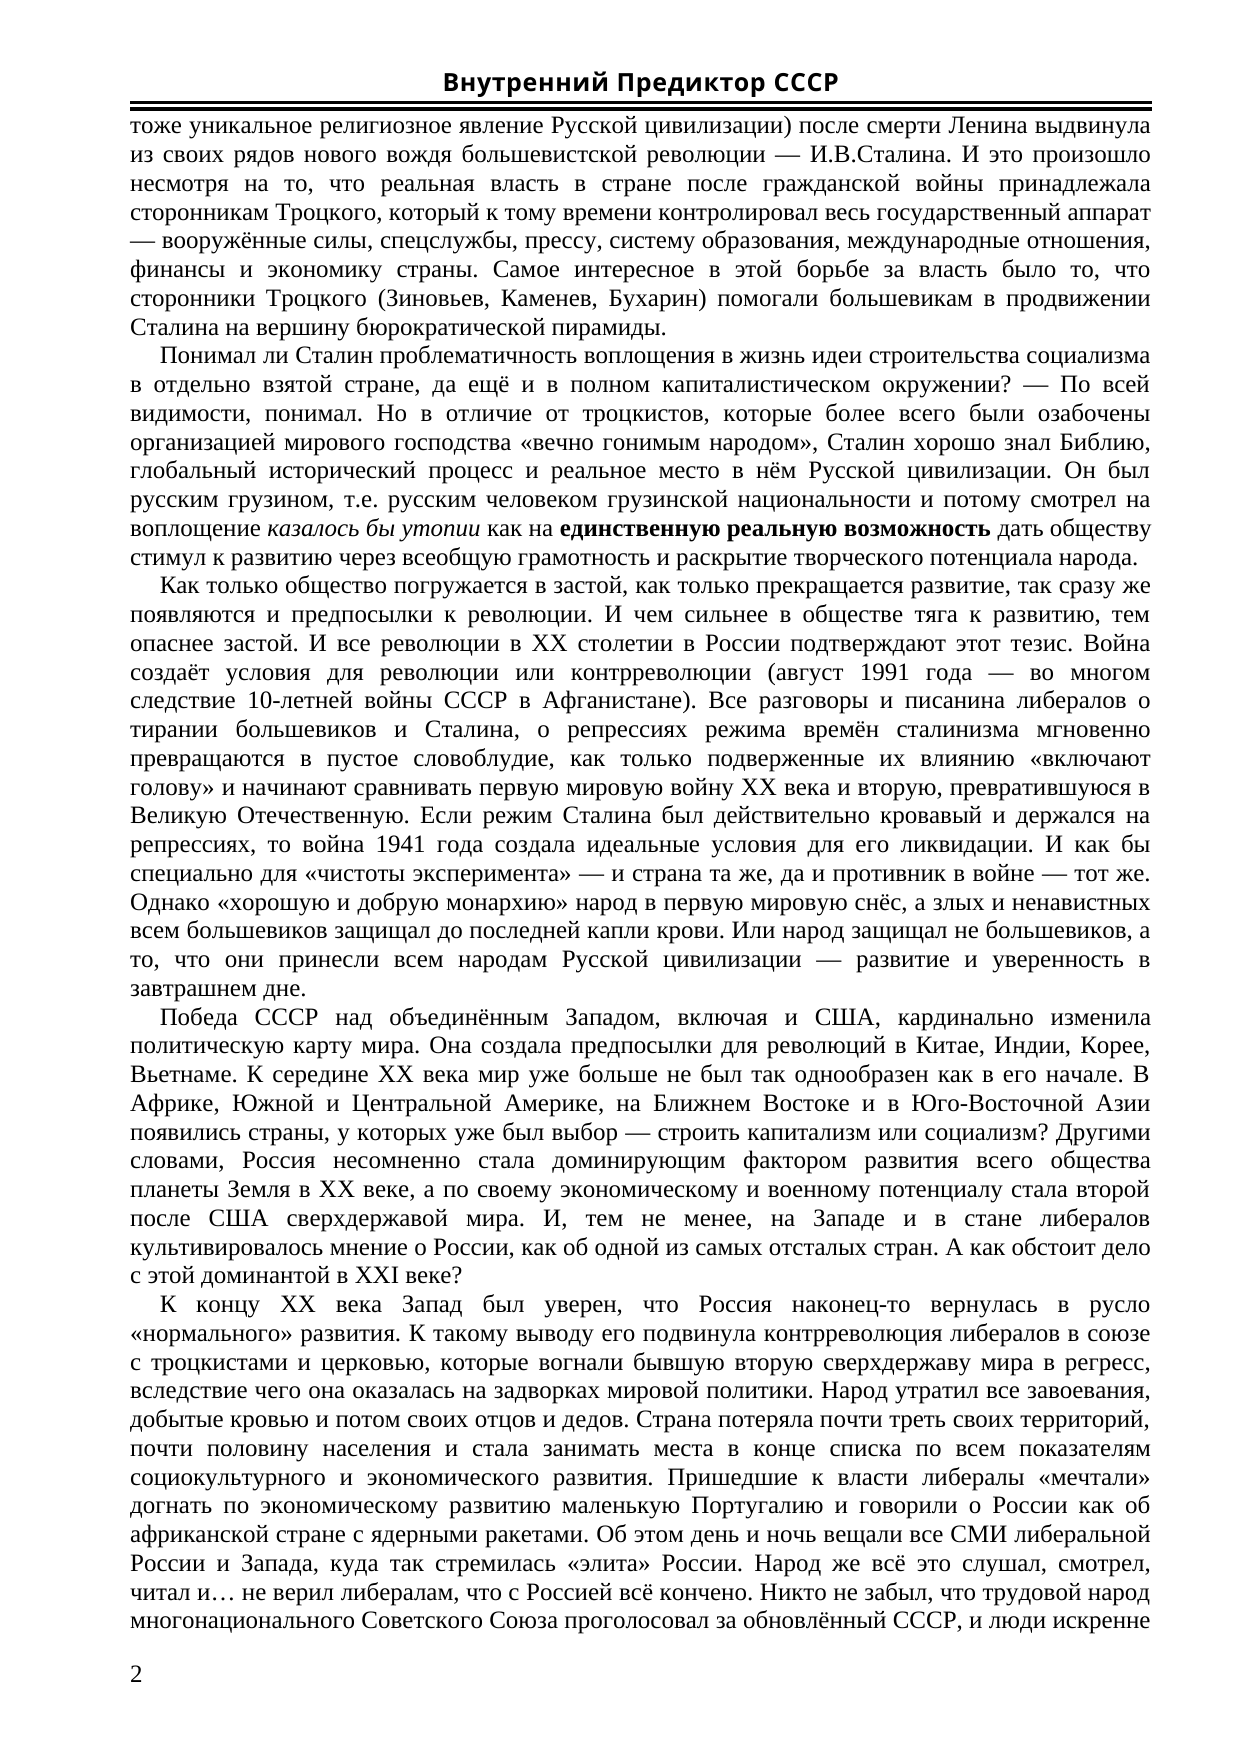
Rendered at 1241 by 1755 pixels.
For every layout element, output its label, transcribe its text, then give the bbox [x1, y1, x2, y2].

text Победа СССР над объединённым Западом, включая и США, кардинально изменила политическую карту мира. Она создала предпосылки для революций в Китае, Индии, Корее, Вьетнаме. К середине ХХ века мир уже больше не был так однообразен как в его начале. В Африке, Южной и Центральной Америке, на Ближнем Востоке и в Юго-Восточной Азии появились страны, у которых уже был выбор — строить капитализм или социализм? Другими словами, Россия несомненно стала доминирующим фактором развития всего общества планеты Земля в ХХ веке, а по своему экономическому и военному потенциалу стала второй после США сверхдержавой мира. И, тем не менее, на Западе и в стане либералов культивировалось мнение о России, как об одной из самых отсталых стран. А как обстоит дело с этой доминантой в XXI веке? [130, 1002, 1152, 1289]
text тоже уникальное религиозное явление Русской цивилизации) после смерти Ленина выдвинула из своих рядов нового вождя большевистской революции — И.В.Сталина. И это произошло несмотря на то, что реальная власть в стране после гражданской войны принадлежала сторонникам Троцкого, который к тому времени контролировал весь государственный аппарат — вооружённые силы, спецслужбы, прессу, систему образования, международные отношения, финансы и экономику страны. Самое интересное в этой борьбе за власть было то, что сторонники Троцкого (Зиновьев, Каменев, Бухарин) помогали большевикам в продвижении Сталина на вершину бюрократической пирамиды. [130, 111, 1152, 341]
text Понимал ли Сталин проблематичность воплощения в жизнь идеи строительства социализма в отдельно взятой стране, да ещё и в полном капиталистическом окружении? — По всей видимости, понимал. Но в отличие от троцкистов, которые более всего были озабочены организацией мирового господства «вечно гонимым народом», Сталин хорошо знал Библию, глобальный исторический процесс и реальное место в нём Русской цивилизации. Он был русским грузином, т.е. русским человеком грузинской национальности и потому смотрел на воплощение казалось бы утопии как на единственную реальную возможность дать обществу стимул к развитию через всеобщую грамотность и раскрытие творческого потенциала народа. [130, 341, 1152, 571]
text Как только общество погружается в застой, как только прекращается развитие, так сразу же появляются и предпосылки к революции. И чем сильнее в обществе тяга к развитию, тем опаснее застой. И все революции в ХХ столетии в России подтверждают этот тезис. Война создаёт условия для революции или контрреволюции (август 1991 года — во многом следствие 10-летней войны СССР в Афганистане). Все разговоры и писанина либералов о тирании большевиков и Сталина, о репрессиях режима времён сталинизма мгновенно превращаются в пустое словоблудие, как только подверженные их влиянию «включают голову» и начинают сравнивать первую мировую войну ХХ века и вторую, превратившуюся в Великую Отечественную. Если режим Сталина был действительно кровавый и держался на репрессиях, то война 1941 года создала идеальные условия для его ликвидации. И как бы специально для «чистоты эксперимента» — и страна та же, да и противник в войне — тот же. Однако «хорошую и добрую монархию» народ в первую мировую снёс, а злых и ненавистных всем большевиков защищал до последней капли крови. Или народ защищал не большевиков, а то, что они принесли всем народам Русской цивилизации — развитие и уверенность в завтрашнем дне. [130, 571, 1152, 1002]
text К концу ХХ века Запад был уверен, что Россия наконец-то вернулась в русло «нормального» развития. К такому выводу его подвинула контрреволюция либералов в союзе с троцкистами и церковью, которые вогнали бывшую вторую сверхдержаву мира в регресс, вследствие чего она оказалась на задворках мировой политики. Народ утратил все завоевания, добытые кровью и потом своих отцов и дедов. Страна потеряла почти треть своих территорий, почти половину населения и стала занимать места в конце списка по всем показателям социокультурного и экономического развития. Пришедшие к власти либералы «мечтали» догнать по экономическому развитию маленькую Португалию и говорили о России как об африканской стране с ядерными ракетами. Об этом день и ночь вещали все СМИ либеральной России и Запада, куда так стремилась «элита» России. Народ же всё это слушал, смотрел, читал и… не верил либералам, что с Россией всё кончено. Никто не забыл, что трудовой народ многонационального Советского Союза проголосовал за обновлённый СССР, и люди искренне [130, 1289, 1152, 1634]
